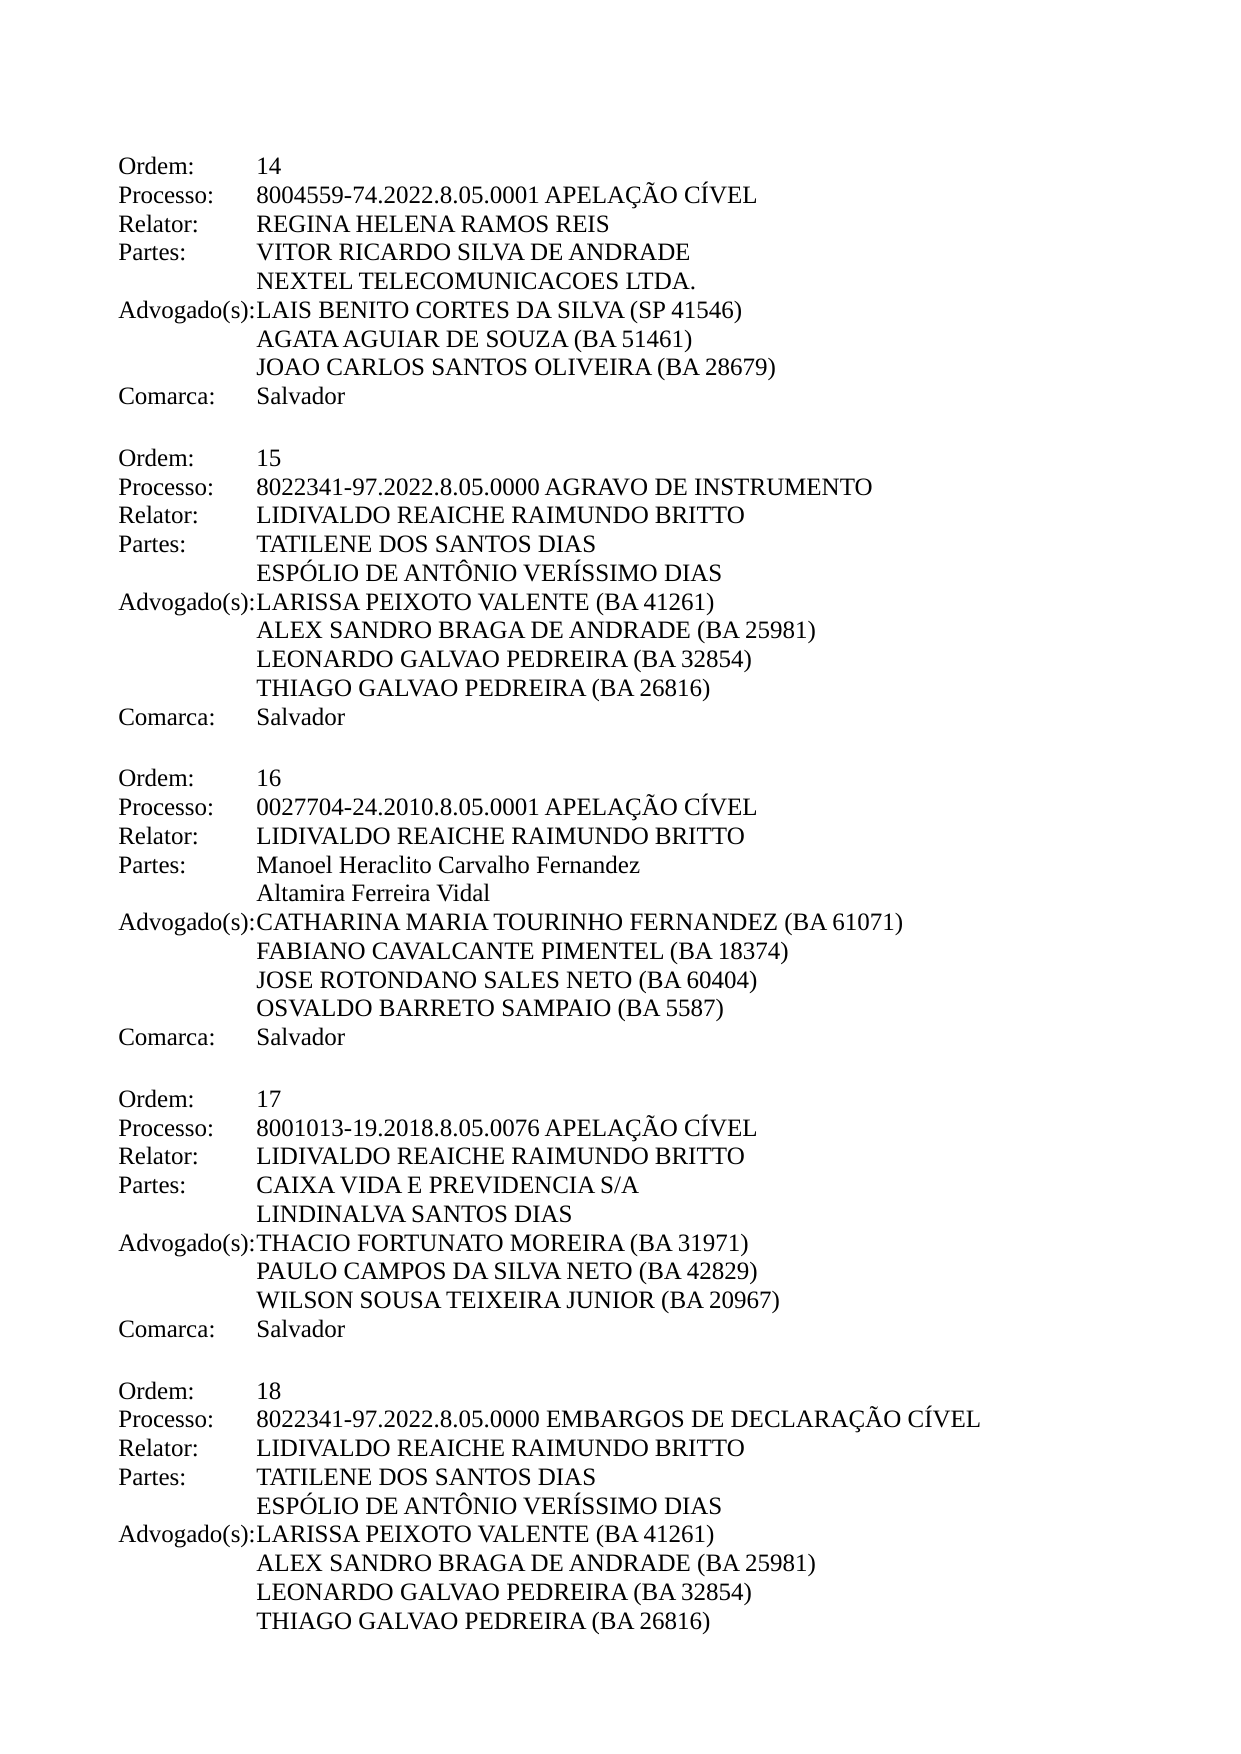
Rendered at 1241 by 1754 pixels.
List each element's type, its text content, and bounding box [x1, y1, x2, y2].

table_cell [118, 1548, 256, 1577]
table_cell Relator: [118, 1433, 256, 1462]
table_header Ordem: [118, 764, 256, 792]
table_cell Salvador [256, 1314, 788, 1343]
table_cell [118, 994, 256, 1022]
table_cell REGINA HELENA RAMOS REIS [256, 209, 782, 237]
table_cell Altamira Ferreira Vidal [256, 879, 911, 907]
table_header 18 [256, 1376, 984, 1404]
table_cell Processo: [118, 1113, 256, 1141]
table_cell Advogado(s): [118, 295, 256, 324]
table_cell [118, 673, 256, 702]
table_cell [118, 644, 256, 673]
table_cell ALEX SANDRO BRAGA DE ANDRADE (BA 25981) [256, 1548, 984, 1577]
table_cell LINDINALVA SANTOS DIAS [256, 1199, 788, 1228]
table_cell LAIS BENITO CORTES DA SILVA (SP 41546) [256, 295, 782, 324]
table_cell Partes: [118, 1462, 256, 1491]
table_cell Salvador [256, 702, 877, 730]
table_cell 8001013-19.2018.8.05.0076 APELAÇÃO CÍVEL [256, 1113, 788, 1141]
table_cell PAULO CAMPOS DA SILVA NETO (BA 42829) [256, 1256, 788, 1285]
table_cell [118, 936, 256, 965]
table_cell Relator: [118, 1141, 256, 1170]
table_cell ESPÓLIO DE ANTÔNIO VERÍSSIMO DIAS [256, 558, 877, 587]
table_cell LARISSA PEIXOTO VALENTE (BA 41261) [256, 1520, 984, 1548]
table_cell [118, 324, 256, 352]
table_cell FABIANO CAVALCANTE PIMENTEL (BA 18374) [256, 936, 911, 965]
table_cell Relator: [118, 821, 256, 850]
table_cell [118, 1285, 256, 1314]
table_cell NEXTEL TELECOMUNICACOES LTDA. [256, 266, 782, 295]
table_cell [118, 879, 256, 907]
table_cell 8022341-97.2022.8.05.0000 EMBARGOS DE DECLARAÇÃO CÍVEL [256, 1405, 984, 1433]
table_cell Comarca: [118, 381, 256, 410]
table_cell Relator: [118, 209, 256, 237]
table_cell LEONARDO GALVAO PEDREIRA (BA 32854) [256, 1577, 984, 1606]
table_cell [118, 1256, 256, 1285]
table_cell [118, 1491, 256, 1519]
table_cell WILSON SOUSA TEIXEIRA JUNIOR (BA 20967) [256, 1285, 788, 1314]
table_header Ordem: [118, 151, 256, 180]
table_cell Processo: [118, 472, 256, 500]
table_cell [118, 266, 256, 295]
table_cell Processo: [118, 1405, 256, 1433]
table_cell Relator: [118, 500, 256, 529]
table_cell 8004559-74.2022.8.05.0001 APELAÇÃO CÍVEL [256, 180, 782, 209]
table_cell Advogado(s): [118, 587, 256, 615]
table_cell [118, 1577, 256, 1606]
table_cell Processo: [118, 792, 256, 821]
table_cell Partes: [118, 1170, 256, 1199]
table_header Ordem: [118, 1084, 256, 1113]
table_cell Comarca: [118, 1314, 256, 1343]
table_cell 0027704-24.2010.8.05.0001 APELAÇÃO CÍVEL [256, 792, 911, 821]
table_header 15 [256, 443, 877, 472]
table_cell Processo: [118, 180, 256, 209]
table_cell TATILENE DOS SANTOS DIAS [256, 529, 877, 558]
table_cell LEONARDO GALVAO PEDREIRA (BA 32854) [256, 644, 877, 673]
table_cell Advogado(s): [118, 1520, 256, 1548]
table_cell Advogado(s): [118, 1228, 256, 1256]
table_cell Manoel Heraclito Carvalho Fernandez [256, 850, 911, 878]
table_cell [118, 558, 256, 587]
table_cell ESPÓLIO DE ANTÔNIO VERÍSSIMO DIAS [256, 1491, 984, 1519]
table_cell OSVALDO BARRETO SAMPAIO (BA 5587) [256, 994, 911, 1022]
table_cell [118, 615, 256, 644]
table_cell THIAGO GALVAO PEDREIRA (BA 26816) [256, 673, 877, 702]
table_cell [118, 353, 256, 381]
table_header 14 [256, 151, 782, 180]
table_cell TATILENE DOS SANTOS DIAS [256, 1462, 984, 1491]
table_header 16 [256, 764, 911, 792]
table_cell [118, 1199, 256, 1228]
table_cell AGATA AGUIAR DE SOUZA (BA 51461) [256, 324, 782, 352]
table_cell VITOR RICARDO SILVA DE ANDRADE [256, 238, 782, 266]
table_cell ALEX SANDRO BRAGA DE ANDRADE (BA 25981) [256, 615, 877, 644]
table_cell JOSE ROTONDANO SALES NETO (BA 60404) [256, 965, 911, 993]
table_cell THIAGO GALVAO PEDREIRA (BA 26816) [256, 1606, 984, 1634]
table_cell [118, 965, 256, 993]
table_cell 8022341-97.2022.8.05.0000 AGRAVO DE INSTRUMENTO [256, 472, 877, 500]
table_cell Salvador [256, 1022, 911, 1051]
table_cell Salvador [256, 381, 782, 410]
table_header 17 [256, 1084, 788, 1113]
table_cell LIDIVALDO REAICHE RAIMUNDO BRITTO [256, 1141, 788, 1170]
table_cell Comarca: [118, 1022, 256, 1051]
table_cell [118, 1606, 256, 1634]
table_cell CATHARINA MARIA TOURINHO FERNANDEZ (BA 61071) [256, 907, 911, 936]
table_cell LIDIVALDO REAICHE RAIMUNDO BRITTO [256, 500, 877, 529]
table_header Ordem: [118, 443, 256, 472]
table_cell LIDIVALDO REAICHE RAIMUNDO BRITTO [256, 821, 911, 850]
table_cell Partes: [118, 529, 256, 558]
table_cell LARISSA PEIXOTO VALENTE (BA 41261) [256, 587, 877, 615]
table_header Ordem: [118, 1376, 256, 1404]
table_cell Comarca: [118, 702, 256, 730]
table_cell Partes: [118, 238, 256, 266]
table_cell THACIO FORTUNATO MOREIRA (BA 31971) [256, 1228, 788, 1256]
table_cell Advogado(s): [118, 907, 256, 936]
table_cell Partes: [118, 850, 256, 878]
table_cell CAIXA VIDA E PREVIDENCIA S/A [256, 1170, 788, 1199]
table_cell LIDIVALDO REAICHE RAIMUNDO BRITTO [256, 1433, 984, 1462]
table_cell JOAO CARLOS SANTOS OLIVEIRA (BA 28679) [256, 353, 782, 381]
